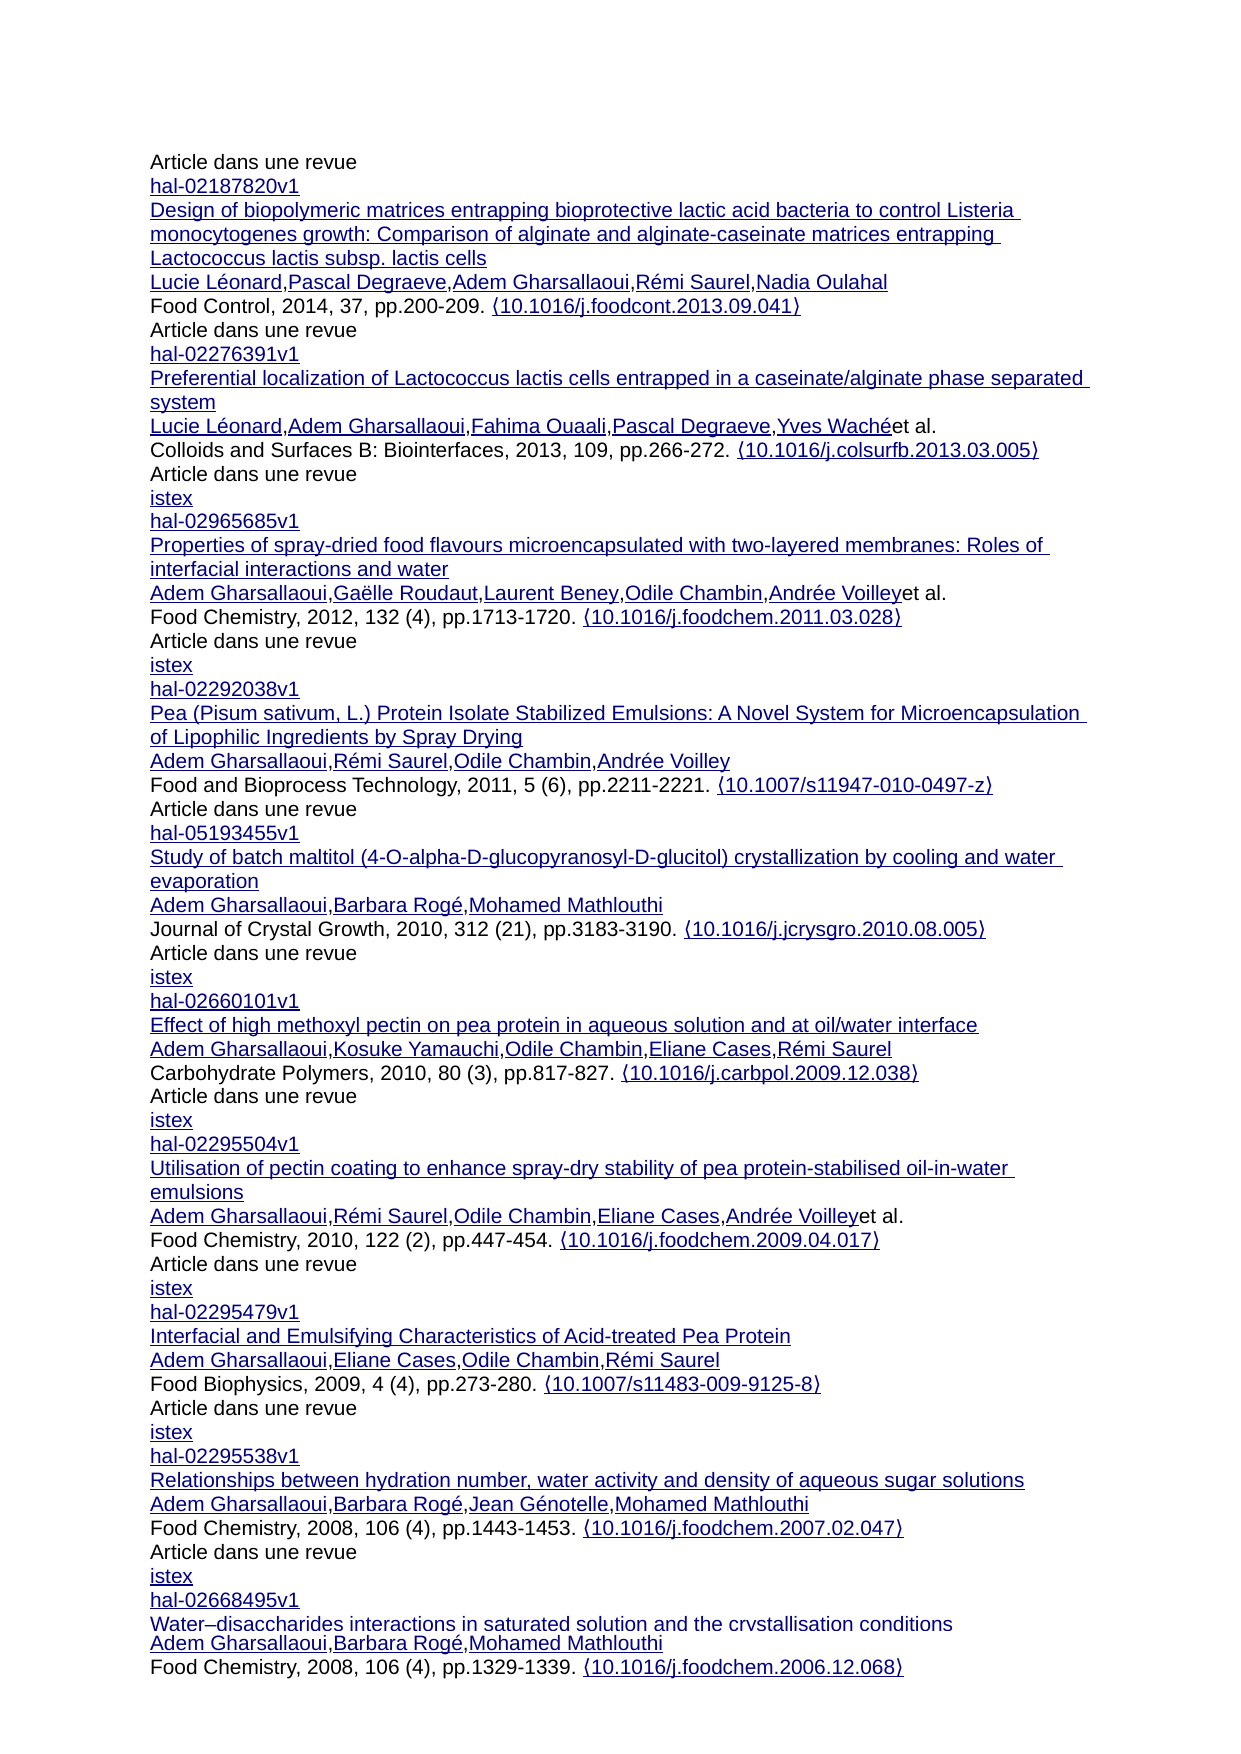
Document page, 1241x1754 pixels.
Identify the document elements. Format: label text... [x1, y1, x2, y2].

table_cell Article dans une revue hal-02187820v1 [150, 150, 1090, 198]
table_cell Utilisation of pectin coating to enhance spray-dry stability of pea protein-stabilised oil-in-water emulsions Adem Gharsallaoui,Rémi Saurel,Odile Chambin,Eliane Cases,Andrée Voilleyet al. Food Chemistry, 2010, 122 (2), pp.447-454. ⟨10.1016/j.foodchem.2009.04.017⟩ Article dans une revue istex hal-02295479v1 [150, 1156, 1090, 1324]
table_cell Interfacial and Emulsifying Characteristics of Acid-treated Pea Protein Adem Gharsallaoui,Eliane Cases,Odile Chambin,Rémi Saurel Food Biophysics, 2009, 4 (4), pp.273-280. ⟨10.1007/s11483-009-9125-8⟩ Article dans une revue istex hal-02295538v1 [150, 1324, 1090, 1468]
table_cell system Lucie Léonard,Adem Gharsallaoui,Fahima Ouaali,Pascal Degraeve,Yves Wachéet al. Colloids and Surfaces B: Biointerfaces, 2013, 109, pp.266-272. ⟨10.1016/j.colsurfb.2013.03.005⟩ Article dans une revue istex hal-02965685v1 [150, 388, 1090, 533]
table_cell Design of biopolymeric matrices entrapping bioprotective lactic acid bacteria to control Listeria monocytogenes growth: Comparison of alginate and alginate-caseinate matrices entrapping Lactococcus lactis subsp. lactis cells Lucie Léonard,Pascal Degraeve,Adem Gharsallaoui,Rémi Saurel,Nadia Oulahal Food Control, 2014, 37, pp.200-209. ⟨10.1016/j.foodcont.2013.09.041⟩ Article dans une revue hal-02276391v1 [150, 198, 1090, 366]
table_cell Study of batch maltitol (4-O-alpha-D-glucopyranosyl-D-glucitol) crystallization by cooling and water evaporation Adem Gharsallaoui,Barbara Rogé,Mohamed Mathlouthi Journal of Crystal Growth, 2010, 312 (21), pp.3183-3190. ⟨10.1016/j.jcrysgro.2010.08.005⟩ Article dans une revue istex hal-02660101v1 [150, 845, 1090, 1012]
table_cell Preferential localization of Lactococcus lactis cells entrapped in a caseinate/alginate phase separated [150, 366, 1090, 387]
table_cell Relationships between hydration number, water activity and density of aqueous sugar solutions Adem Gharsallaoui,Barbara Rogé,Jean Génotelle,Mohamed Mathlouthi Food Chemistry, 2008, 106 (4), pp.1443-1453. ⟨10.1016/j.foodchem.2007.02.047⟩ Article dans une revue istex hal-02668495v1 [150, 1468, 1090, 1611]
table_cell Pea (Pisum sativum, L.) Protein Isolate Stabilized Emulsions: A Novel System for Microencapsulation of Lipophilic Ingredients by Spray Drying Adem Gharsallaoui,Rémi Saurel,Odile Chambin,Andrée Voilley Food and Bioprocess Technology, 2011, 5 (6), pp.2211-2221. ⟨10.1007/s11947-010-0497-z⟩ Article dans une revue hal-05193455v1 [150, 701, 1090, 845]
table_cell Effect of high methoxyl pectin on pea protein in aqueous solution and at oil/water interface Adem Gharsallaoui,Kosuke Yamauchi,Odile Chambin,Eliane Cases,Rémi Saurel Carbohydrate Polymers, 2010, 80 (3), pp.817-827. ⟨10.1016/j.carbpol.2009.12.038⟩ Article dans une revue istex hal-02295504v1 [150, 1013, 1090, 1156]
table_cell Water–disaccharides interactions in saturated solution and the crystallisation conditions Adem Gharsallaoui,Barbara Rogé,Mohamed Mathlouthi Food Chemistry, 2008, 106 (4), pp.1329-1339. ⟨10.1016/j.foodchem.2006.12.068⟩ [150, 1611, 1090, 1679]
table_cell Properties of spray-dried food flavours microencapsulated with two-layered membranes: Roles of interfacial interactions and water Adem Gharsallaoui,Gaëlle Roudaut,Laurent Beney,Odile Chambin,Andrée Voilleyet al. Food Chemistry, 2012, 132 (4), pp.1713-1720. ⟨10.1016/j.foodchem.2011.03.028⟩ Article dans une revue istex hal-02292038v1 [150, 533, 1090, 701]
